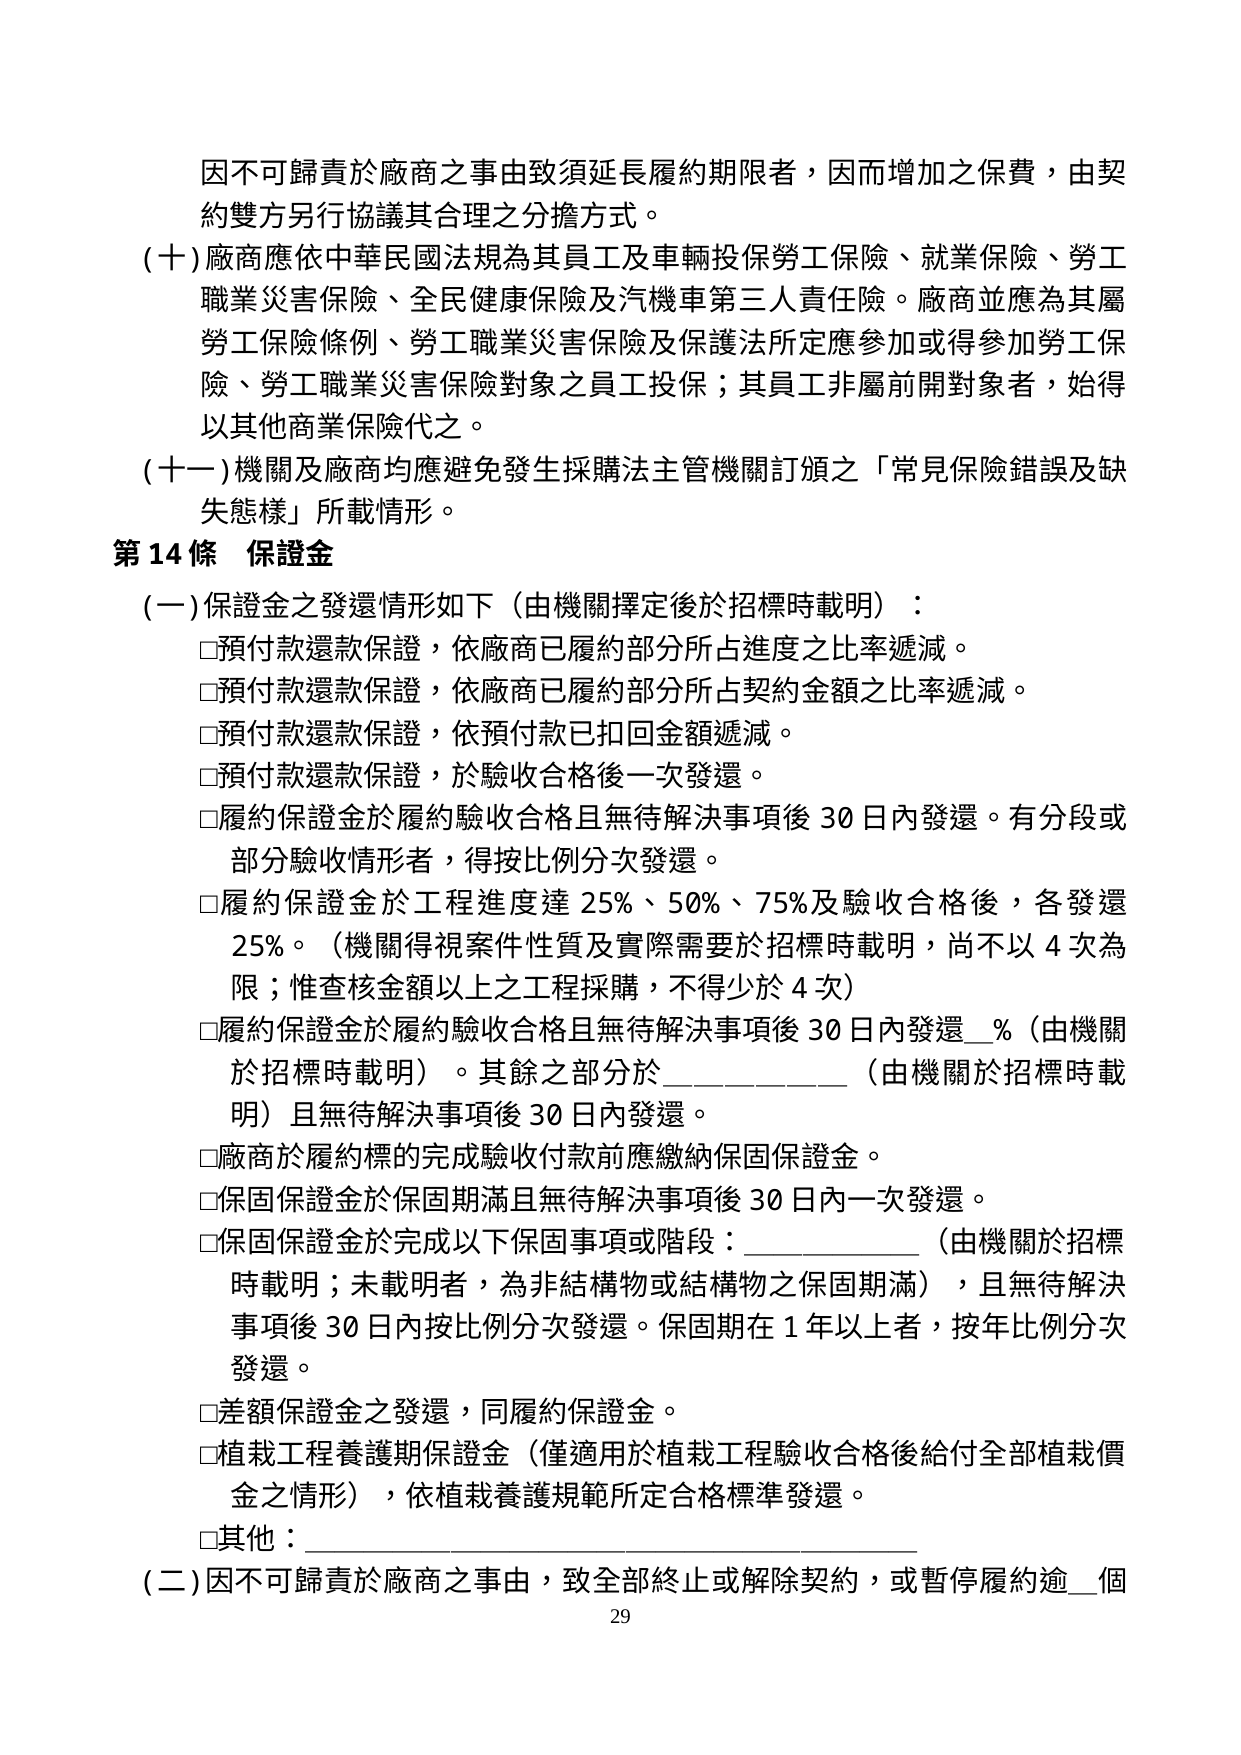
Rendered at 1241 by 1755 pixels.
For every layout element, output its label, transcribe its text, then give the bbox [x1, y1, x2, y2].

text □保固保證金於保固期滿且無待解決事項後30日內一次發還。 [200, 1176, 1128, 1219]
text □履約保證金於履約驗收合格且無待解決事項後30日內發還。有分段或部分驗收情形者，得按比例分次發還。 [200, 795, 1128, 880]
text □保固保證金於完成以下保固事項或階段：＿＿＿＿＿＿（由機關於招標時載明；未載明者，為非結構物或結構物之保固期滿），且無待解決事項後30日內按比例分次發還。保固期在1年以上者，按年比例分次發還。 [200, 1219, 1128, 1388]
text □預付款還款保證，依預付款已扣回金額遞減。 [200, 710, 1128, 753]
text 因不可歸責於廠商之事由致須延長履約期限者，因而增加之保費，由契約雙方另行協議其合理之分擔方式。 [139, 150, 1128, 234]
text 第14條 保證金 [112, 531, 1128, 573]
text □植栽工程養護期保證金（僅適用於植栽工程驗收合格後給付全部植栽價金之情形），依植栽養護規範所定合格標準發還。 [200, 1431, 1128, 1515]
text □預付款還款保證，依廠商已履約部分所占進度之比率遞減。 [200, 625, 1128, 668]
text (二)因不可歸責於廠商之事由，致全部終止或解除契約，或暫停履約逾＿個 [139, 1558, 1128, 1600]
text (一)保證金之發還情形如下（由機關擇定後於招標時載明）： [139, 583, 1128, 625]
text □差額保證金之發還，同履約保證金。 [200, 1388, 1128, 1431]
text □履約保證金於履約驗收合格且無待解決事項後30日內發還＿%（由機關於招標時載明）。其餘之部分於＿＿＿＿＿＿（由機關於招標時載明）且無待解決事項後30日內發還。 [200, 1007, 1128, 1134]
text (十一)機關及廠商均應避免發生採購法主管機關訂頒之「常見保險錯誤及缺失態樣」所載情形。 [139, 446, 1128, 531]
text □履約保證金於工程進度達25%、50%、75%及驗收合格後，各發還25%。（機關得視案件性質及實際需要於招標時載明，尚不以4次為限；惟查核金額以上之工程採購，不得少於4次） [200, 880, 1128, 1007]
text □廠商於履約標的完成驗收付款前應繳納保固保證金。 [200, 1134, 1128, 1176]
text □預付款還款保證，依廠商已履約部分所占契約金額之比率遞減。 [200, 668, 1128, 710]
text □其他：＿＿＿＿＿＿＿＿＿＿＿＿＿＿＿＿＿＿＿＿＿ [200, 1515, 1128, 1558]
text (十)廠商應依中華民國法規為其員工及車輛投保勞工保險、就業保險、勞工職業災害保險、全民健康保險及汽機車第三人責任險。廠商並應為其屬勞工保險條例、勞工職業災害保險及保護法所定應參加或得參加勞工保險、勞工職業災害保險對象之員工投保；其員工非屬前開對象者，始得以其他商業保險代之。 [139, 234, 1128, 446]
text □預付款還款保證，於驗收合格後一次發還。 [200, 753, 1128, 795]
